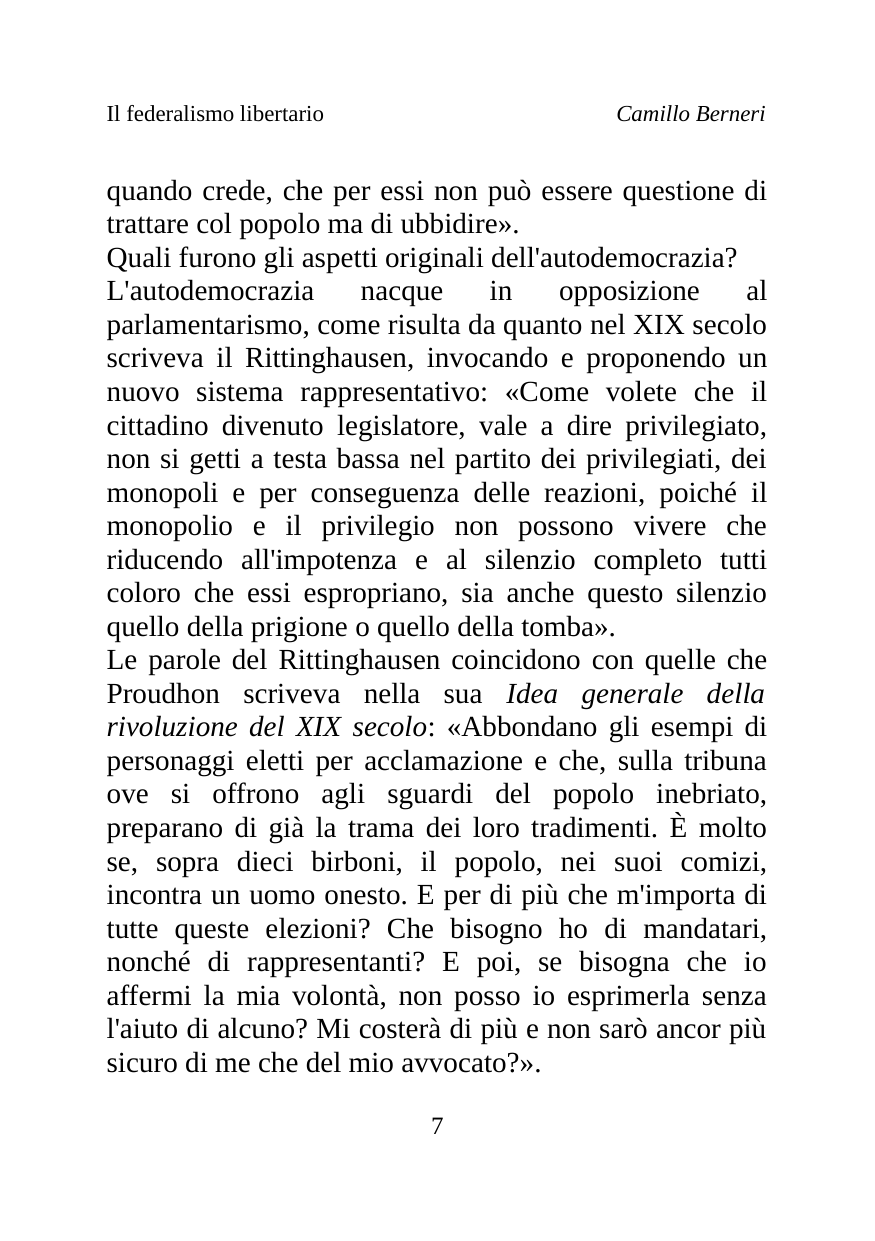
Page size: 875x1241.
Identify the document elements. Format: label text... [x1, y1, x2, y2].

text L'autodemocrazia nacque in opposizione al parlamentarismo, come risulta da quanto nel XIX secolo scriveva il Rittinghausen, invocando e proponendo un nuovo sistema rappresentativo: «Come volete che il cittadino divenuto legislatore, vale a dire privilegiato, non si getti a testa bassa nel partito dei privilegiati, dei monopoli e per conseguenza delle reazioni, poiché il monopolio e il privilegio non possono vivere che riducendo all'impotenza e al silenzio completo tutti coloro che essi espropriano, sia anche questo silenzio quello della prigione o quello della tomba». [106, 273, 768, 642]
text Quali furono gli aspetti originali dell'autodemocrazia? [106, 240, 768, 273]
text Le parole del Rittinghausen coincidono con quelle che Proudhon scriveva nella sua Idea generale della rivoluzione del XIX secolo: «Abbondano gli esempi di personaggi eletti per acclamazione e che, sulla tribuna ove si offrono agli sguardi del popolo inebriato, preparano di già la trama dei loro tradimenti. È molto se, sopra dieci birboni, il popolo, nei suoi comizi, incontra un uomo onesto. E per di più che m'importa di tutte queste elezioni? Che bisogno ho di mandatari, nonché di rappresentanti? E poi, se bisogna che io affermi la mia volontà, non posso io esprimerla senza l'aiuto di alcuno? Mi costerà di più e non sarò ancor più sicuro di me che del mio avvocato?». [106, 642, 768, 1078]
text quando crede, che per essi non può essere questione di trattare col popolo ma di ubbidire». [106, 173, 768, 240]
